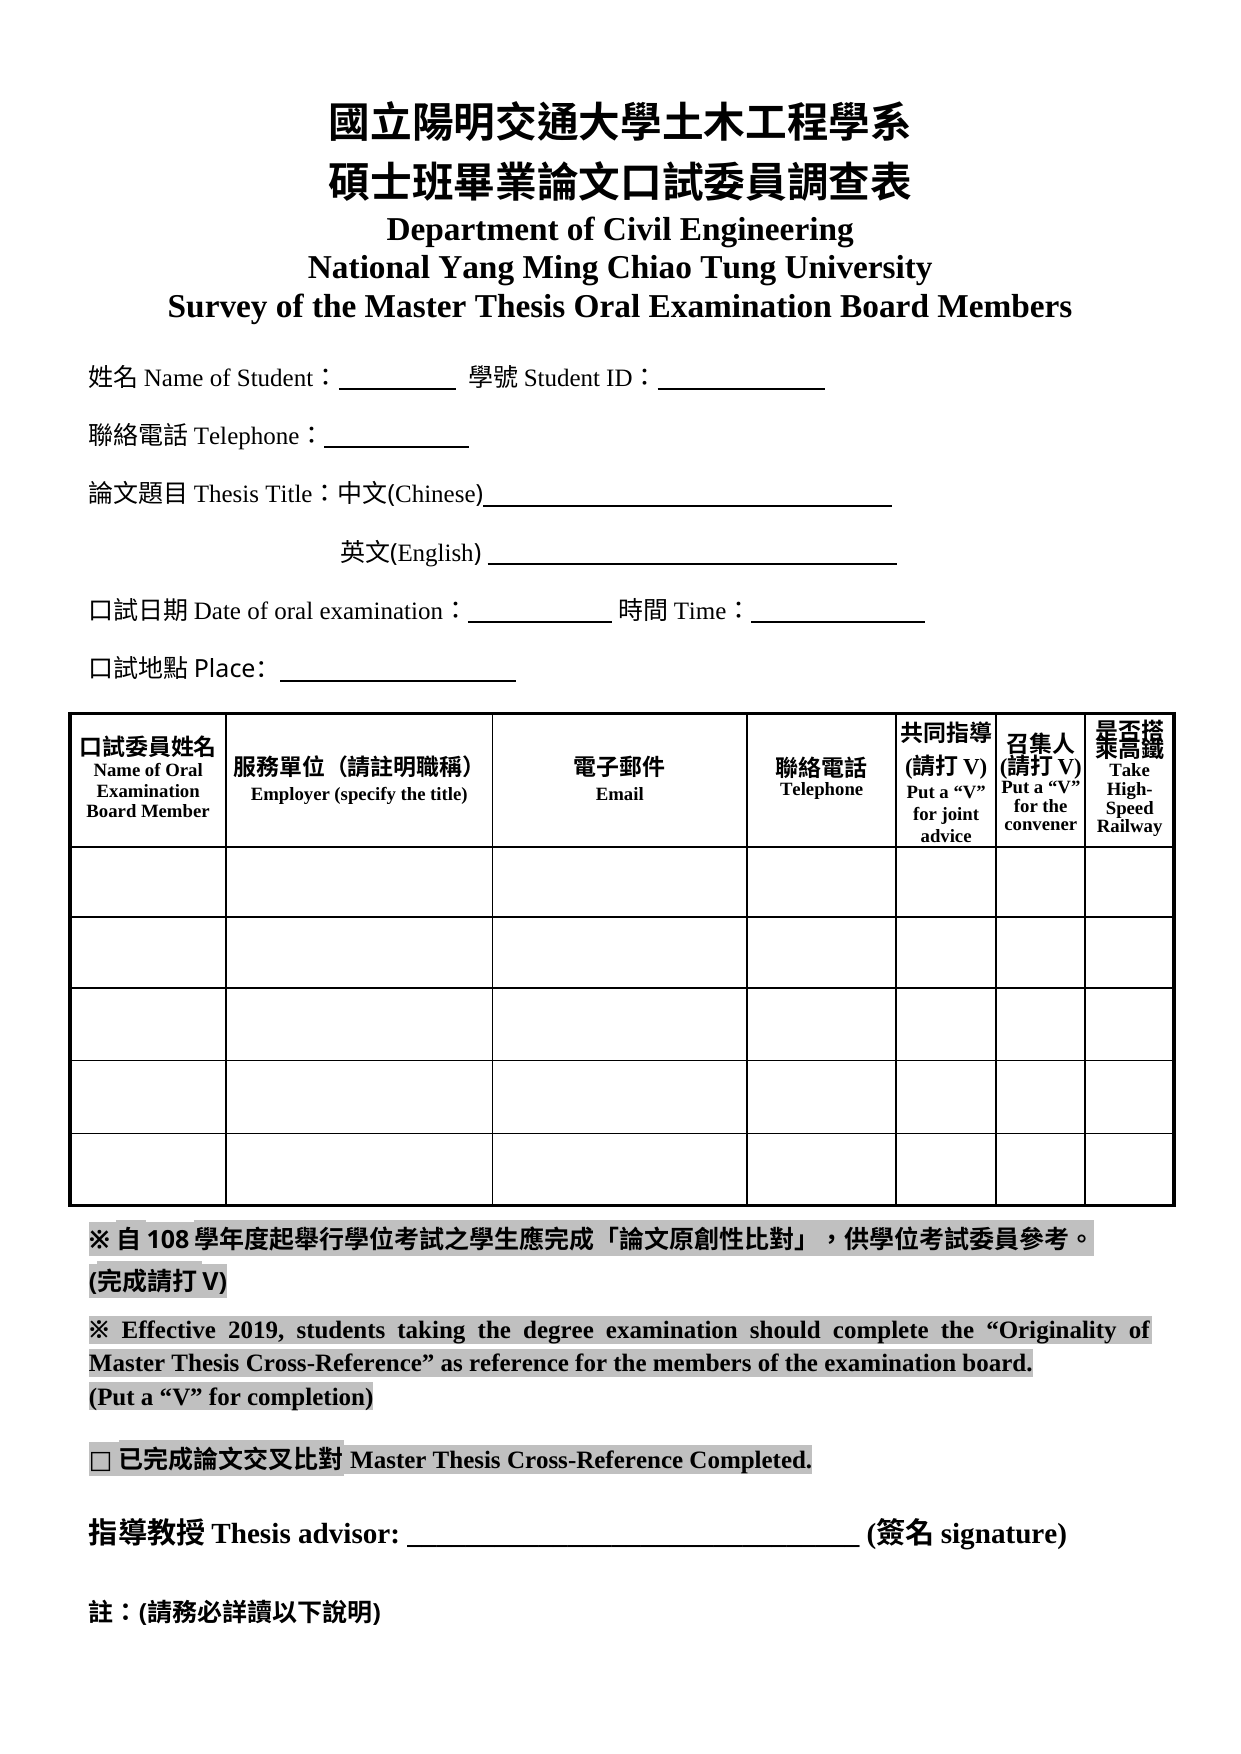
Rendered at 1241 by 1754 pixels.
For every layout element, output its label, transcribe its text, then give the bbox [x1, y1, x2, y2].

table_cell [227, 989, 492, 1059]
text Survey of the Master Thesis Oral Examination Board Members [89, 286, 1152, 324]
text □ 已完成論文交叉比對 Master Thesis Cross-Reference Completed. [89, 1439, 1152, 1476]
table_cell [748, 989, 895, 1059]
table_cell [72, 848, 225, 916]
table_cell [72, 1134, 225, 1204]
table_cell [1086, 1061, 1172, 1133]
table_header 服務單位（請註明職稱） Employer (specify the title) [227, 715, 492, 846]
table_cell [897, 989, 995, 1059]
table_cell [997, 918, 1084, 987]
text ※ 自108學年度起舉行學位考試之學生應完成「論文原創性比對」，供學位考試委員參考。 (完成請打V) [89, 1220, 1152, 1298]
table_cell [1086, 918, 1172, 987]
table_cell [1086, 989, 1172, 1059]
table_header 聯絡電話 Telephone [748, 715, 895, 846]
table_cell [493, 989, 746, 1059]
table_cell [997, 989, 1084, 1059]
subtitle 註：(請務必詳讀以下說明) [89, 1592, 1152, 1628]
table_cell [72, 918, 225, 987]
table_header 召集人 (請打V) Put a “V” for the convener [997, 715, 1084, 846]
table_cell [227, 918, 492, 987]
table_cell [493, 1134, 746, 1204]
text 論文題目Thesis Title：中文(Chinese) [89, 466, 1152, 512]
subtitle Department of Civil Engineering [89, 209, 1152, 248]
text (Put a “V” for completion) [89, 1382, 1152, 1410]
text 英文(English) [340, 524, 1152, 570]
table_header 口試委員姓名 Name of Oral Examination Board Member [72, 715, 225, 846]
subtitle National Yang Ming Chiao Tung University [89, 248, 1152, 286]
table_cell [997, 1061, 1084, 1133]
text 口試日期Date of oral examination： 時間Time： [89, 583, 1152, 628]
table_cell [748, 918, 895, 987]
table_cell [1086, 1134, 1172, 1204]
text 姓名Name of Student： 學號Student ID： [89, 349, 1152, 395]
table_cell [493, 848, 746, 916]
table_cell [997, 848, 1084, 916]
table_cell [493, 1061, 746, 1133]
table_cell [897, 1134, 995, 1204]
text 指導教授Thesis advisor: _______________________________ (簽名signature) [89, 1510, 1152, 1552]
table_cell [1086, 848, 1172, 916]
table_cell [227, 1134, 492, 1204]
table_header 電子郵件 Email [493, 715, 746, 846]
table_cell [72, 1061, 225, 1133]
table_cell [997, 1134, 1084, 1204]
text ※ Effective 2019, students taking the degree examination should complete the “Originality of Master Thesis Cross-Reference” as reference for the members of the examination board. [89, 1316, 1152, 1377]
subtitle 碩士班畢業論文口試委員調查表 [89, 149, 1152, 209]
table_cell [748, 1061, 895, 1133]
table_cell [72, 989, 225, 1059]
text 聯絡電話Telephone： [89, 408, 1152, 453]
table_cell [897, 918, 995, 987]
table_cell [227, 848, 492, 916]
table_cell [748, 848, 895, 916]
table_header 共同指導 (請打V) Put a “V” for joint advice [897, 715, 995, 846]
text 口試地點Place： [89, 641, 1152, 687]
table_cell [227, 1061, 492, 1133]
table_cell [897, 848, 995, 916]
table_cell [493, 918, 746, 987]
table_cell [748, 1134, 895, 1204]
table_header 是否搭乘高鐵 Take High-Speed Railway [1086, 715, 1172, 846]
table_cell [897, 1061, 995, 1133]
subtitle 國立陽明交通大學土木工程學系 [89, 89, 1152, 149]
